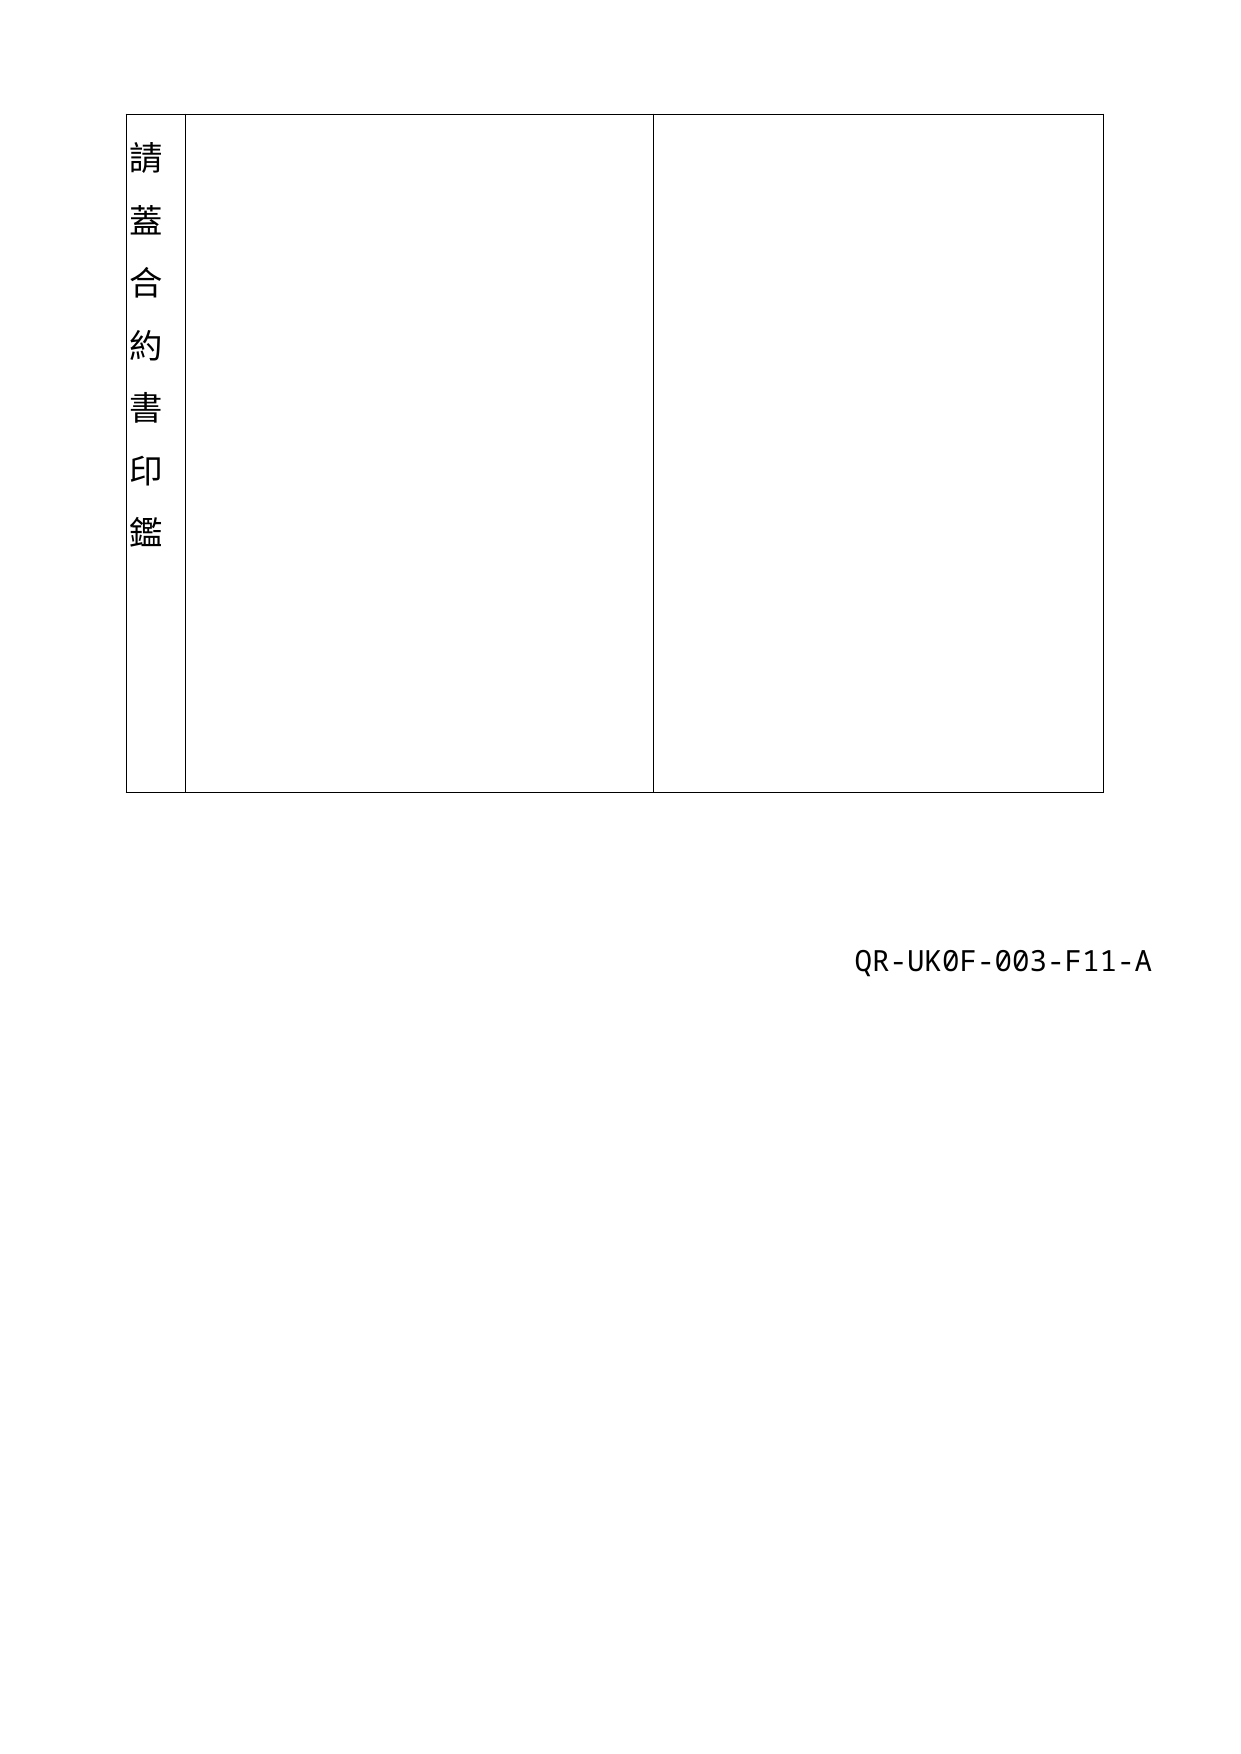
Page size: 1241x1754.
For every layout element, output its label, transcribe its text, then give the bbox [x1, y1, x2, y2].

text QR-UK0F-003-F11-A [89, 918, 1152, 981]
table_cell [186, 115, 653, 792]
table_cell 請 蓋 合 約 書 印 鑑 [127, 115, 185, 792]
table_cell [654, 115, 1103, 792]
